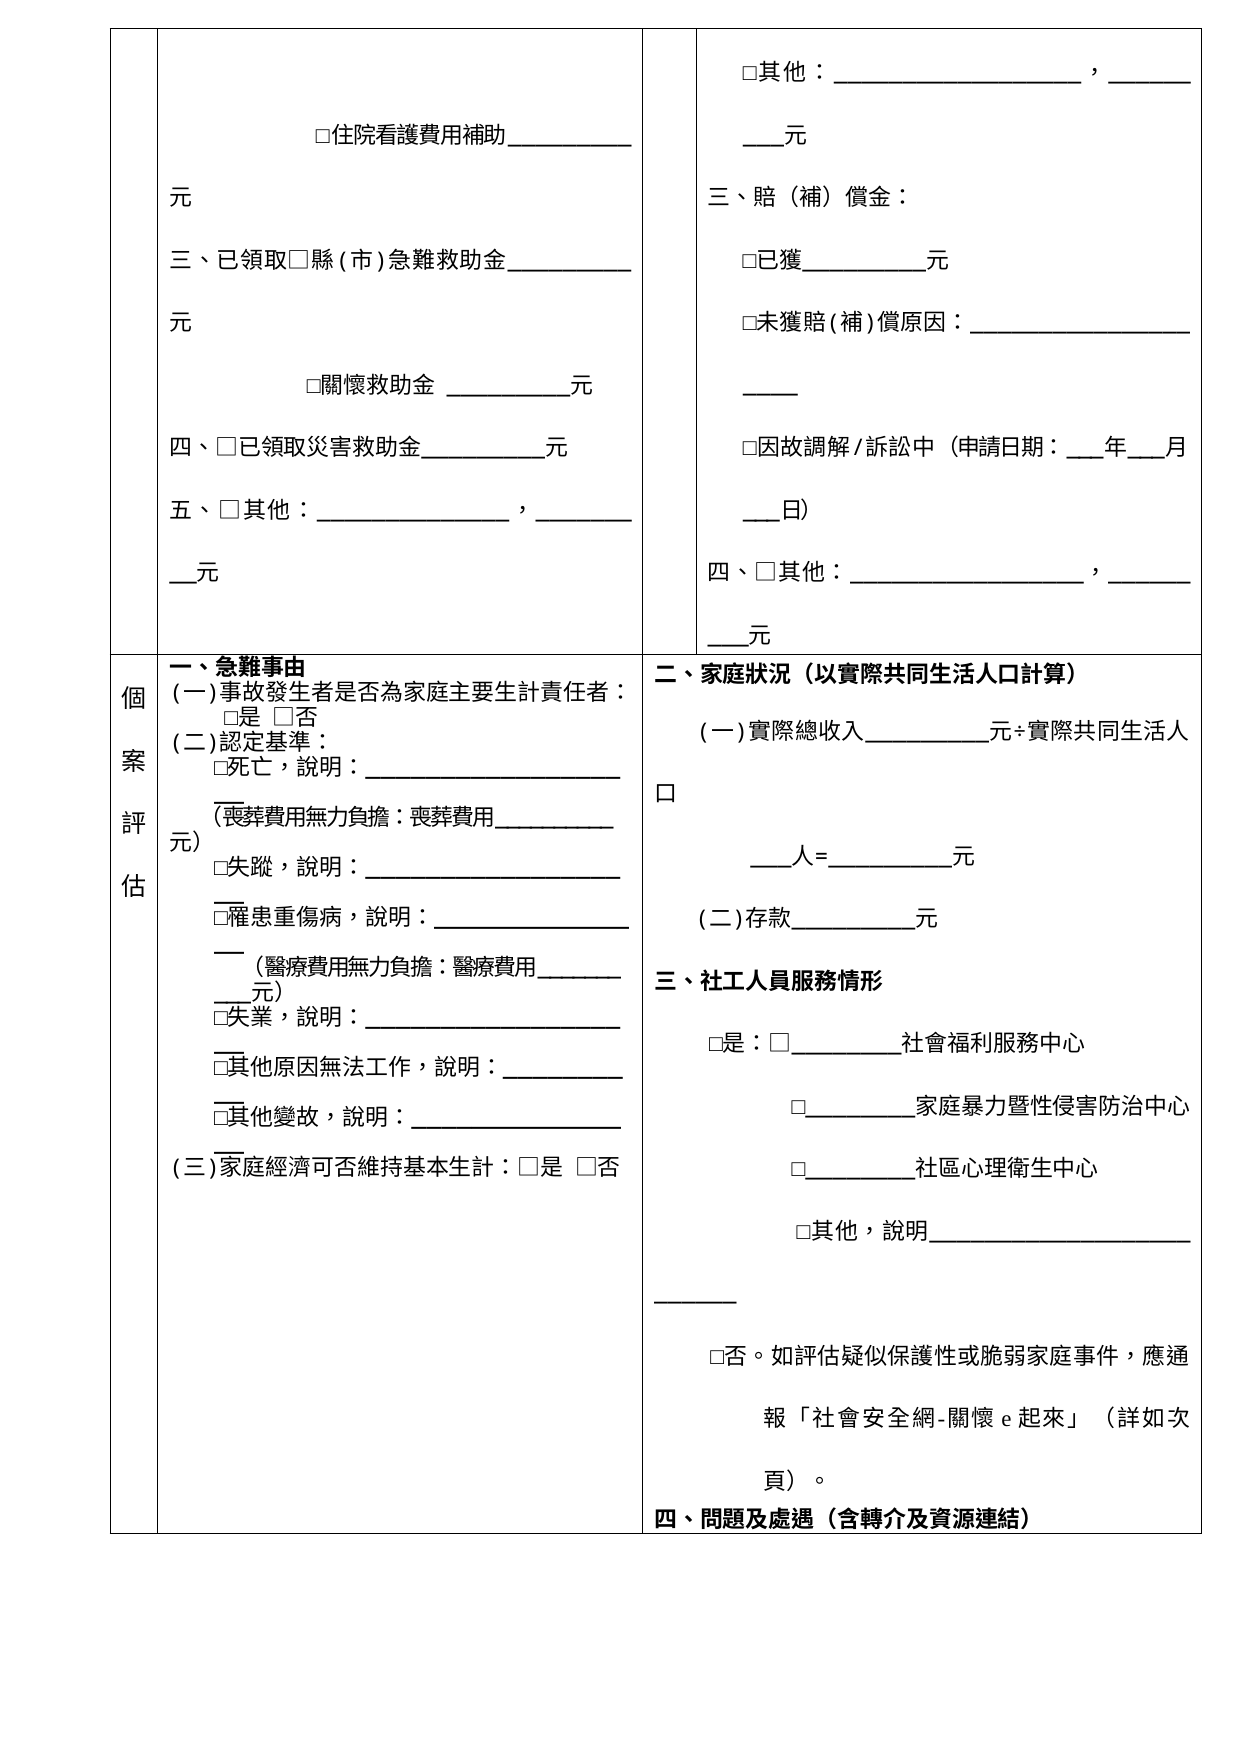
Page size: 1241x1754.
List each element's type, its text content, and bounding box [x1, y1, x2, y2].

table_cell □其他：__________________，_________元 三、賠（補）償金： □已獲_________元 □未獲賠(補)償原因：____________________ □因故調解/訴訟中（申請日期：___年___月___日） 四、□其他：_________________，_________元 [697, 29, 1201, 654]
table_cell 二、家庭狀況（以實際共同生活人口計算） (一)實際總收入_________元÷實際共同生活人口 ___人=_________元 (二)存款_________元 三、社工人員服務情形 □是：□________社會福利服務中心 □________家庭暴力暨性侵害防治中心 □________社區心理衛生中心 □其他，說明_________________________ □否。如評估疑似保護性或脆弱家庭事件，應通報「社會安全網-關懷e起來」（詳如次頁）。 四、問題及處遇（含轉介及資源連結） [643, 655, 1201, 1533]
table_cell [643, 29, 696, 654]
table_cell 一、急難事由 (一)事故發生者是否為家庭主要生計責任者： □是 □否 (二)認定基準： □死亡，說明：___________________ （喪葬費用無力負擔：喪葬費用__________元） □失蹤，說明：___________________ □罹患重傷病，說明：_______________ （醫療費用無力負擔：醫療費用__________元） □失業，說明：___________________ □其他原因無法工作，說明：__________ □其他變故，說明：________________ (三)家庭經濟可否維持基本生計：□是 □否 [158, 655, 642, 1533]
table_cell 個案評估 [111, 655, 157, 1533]
table_cell [111, 29, 157, 654]
table_cell □住院看護費用補助_________元 三、已領取□縣(市)急難救助金_________元 □關懷救助金 _________元 四、□已領取災害救助金_________元 五、□其他：______________，_________元 [158, 29, 642, 654]
